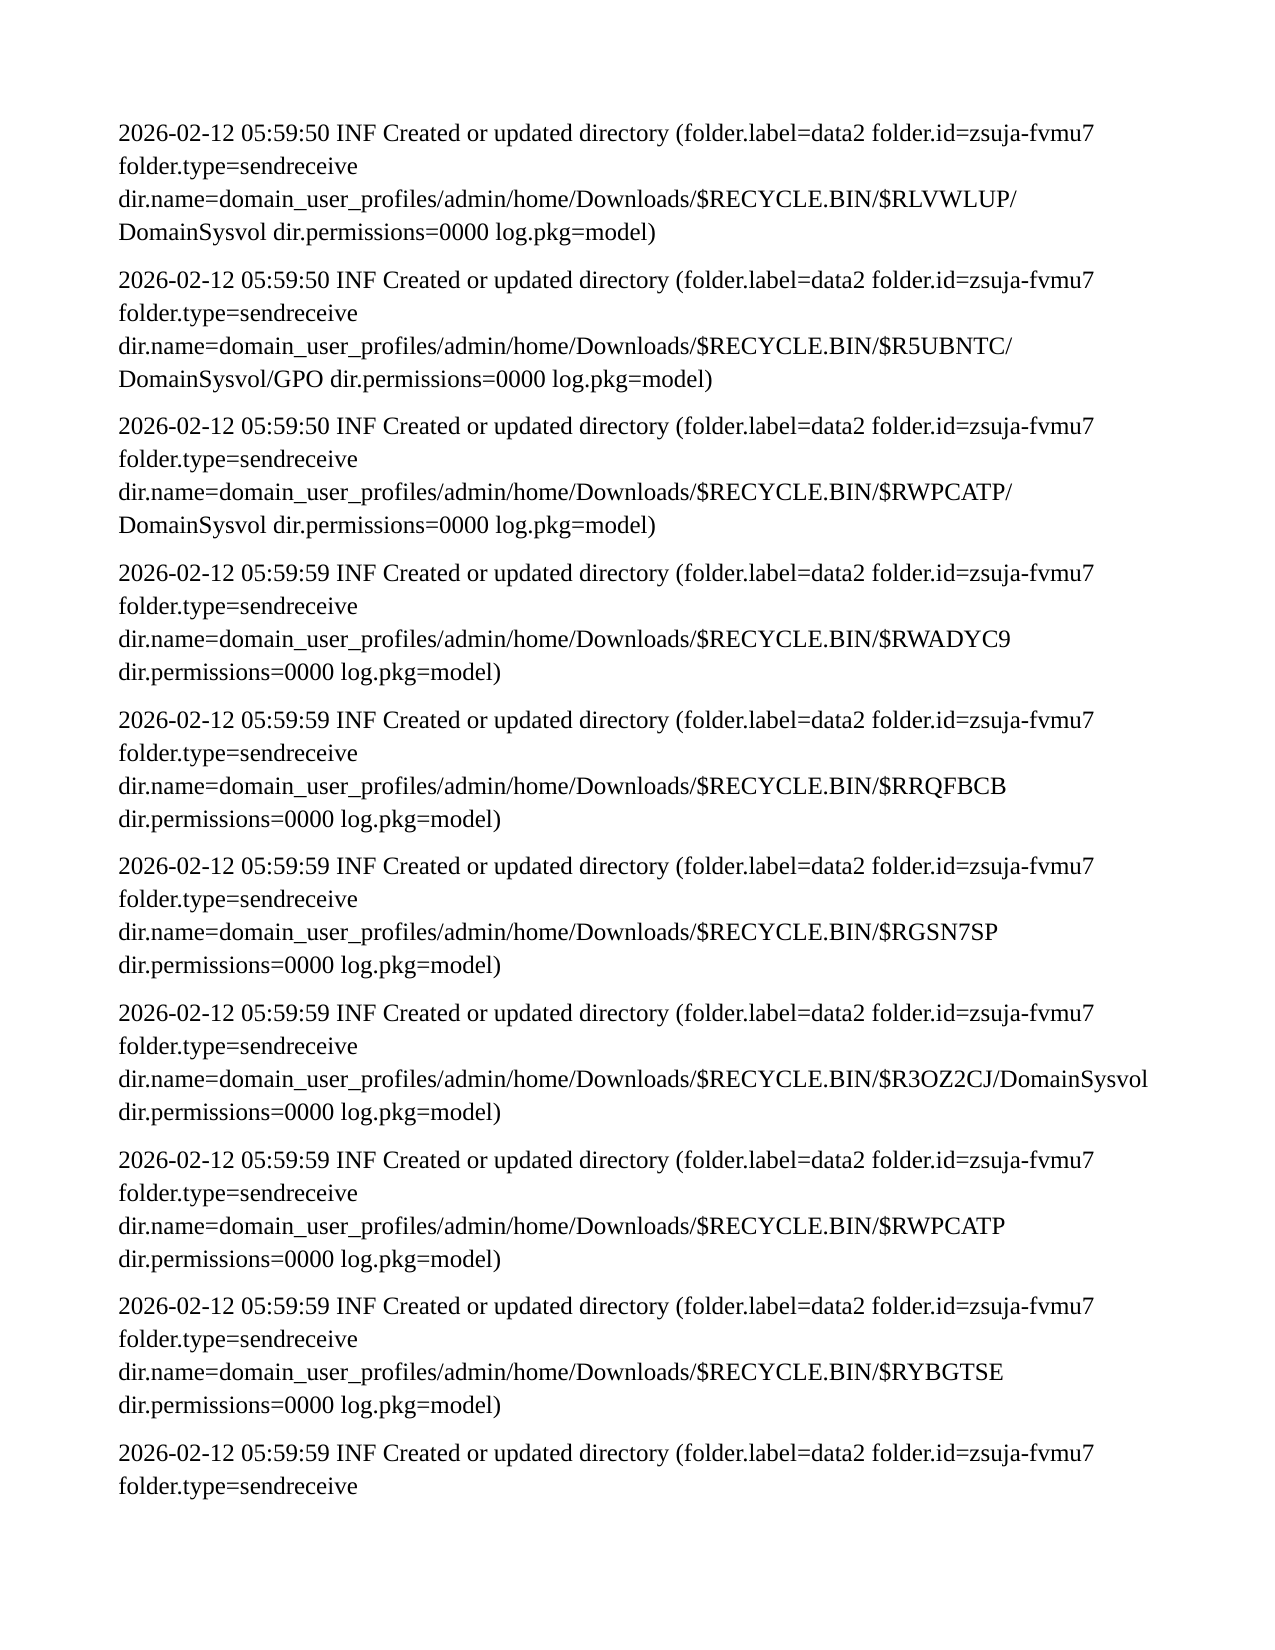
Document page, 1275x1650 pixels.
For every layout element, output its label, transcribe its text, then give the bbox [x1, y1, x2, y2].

text 2026-02-12 05:59:59 INF Created or updated directory (folder.label=data2 folder.id=zsuja-fvmu7 folder.type=sendreceive dir.name=domain_user_profiles/admin/home/Downloads/$RECYCLE.BIN/$RWADYC9 dir.permissions=0000 log.pkg=model) [118, 558, 1157, 686]
text 2026-02-12 05:59:59 INF Created or updated directory (folder.label=data2 folder.id=zsuja-fvmu7 folder.type=sendreceive [118, 1438, 1157, 1500]
text 2026-02-12 05:59:50 INF Created or updated directory (folder.label=data2 folder.id=zsuja-fvmu7 folder.type=sendreceive dir.name=domain_user_profiles/admin/home/Downloads/$RECYCLE.BIN/$RLVWLUP/DomainSysvol dir.permissions=0000 log.pkg=model) [118, 118, 1157, 246]
text 2026-02-12 05:59:59 INF Created or updated directory (folder.label=data2 folder.id=zsuja-fvmu7 folder.type=sendreceive dir.name=domain_user_profiles/admin/home/Downloads/$RECYCLE.BIN/$RWPCATP dir.permissions=0000 log.pkg=model) [118, 1145, 1157, 1273]
text 2026-02-12 05:59:59 INF Created or updated directory (folder.label=data2 folder.id=zsuja-fvmu7 folder.type=sendreceive dir.name=domain_user_profiles/admin/home/Downloads/$RECYCLE.BIN/$RYBGTSE dir.permissions=0000 log.pkg=model) [118, 1291, 1157, 1419]
text 2026-02-12 05:59:59 INF Created or updated directory (folder.label=data2 folder.id=zsuja-fvmu7 folder.type=sendreceive dir.name=domain_user_profiles/admin/home/Downloads/$RECYCLE.BIN/$RGSN7SP dir.permissions=0000 log.pkg=model) [118, 851, 1157, 979]
text 2026-02-12 05:59:50 INF Created or updated directory (folder.label=data2 folder.id=zsuja-fvmu7 folder.type=sendreceive dir.name=domain_user_profiles/admin/home/Downloads/$RECYCLE.BIN/$R5UBNTC/DomainSysvol/GPO dir.permissions=0000 log.pkg=model) [118, 265, 1157, 393]
text 2026-02-12 05:59:50 INF Created or updated directory (folder.label=data2 folder.id=zsuja-fvmu7 folder.type=sendreceive dir.name=domain_user_profiles/admin/home/Downloads/$RECYCLE.BIN/$RWPCATP/DomainSysvol dir.permissions=0000 log.pkg=model) [118, 411, 1157, 539]
text 2026-02-12 05:59:59 INF Created or updated directory (folder.label=data2 folder.id=zsuja-fvmu7 folder.type=sendreceive dir.name=domain_user_profiles/admin/home/Downloads/$RECYCLE.BIN/$RRQFBCB dir.permissions=0000 log.pkg=model) [118, 705, 1157, 833]
text 2026-02-12 05:59:59 INF Created or updated directory (folder.label=data2 folder.id=zsuja-fvmu7 folder.type=sendreceive dir.name=domain_user_profiles/admin/home/Downloads/$RECYCLE.BIN/$R3OZ2CJ/DomainSysvol dir.permissions=0000 log.pkg=model) [118, 998, 1157, 1126]
